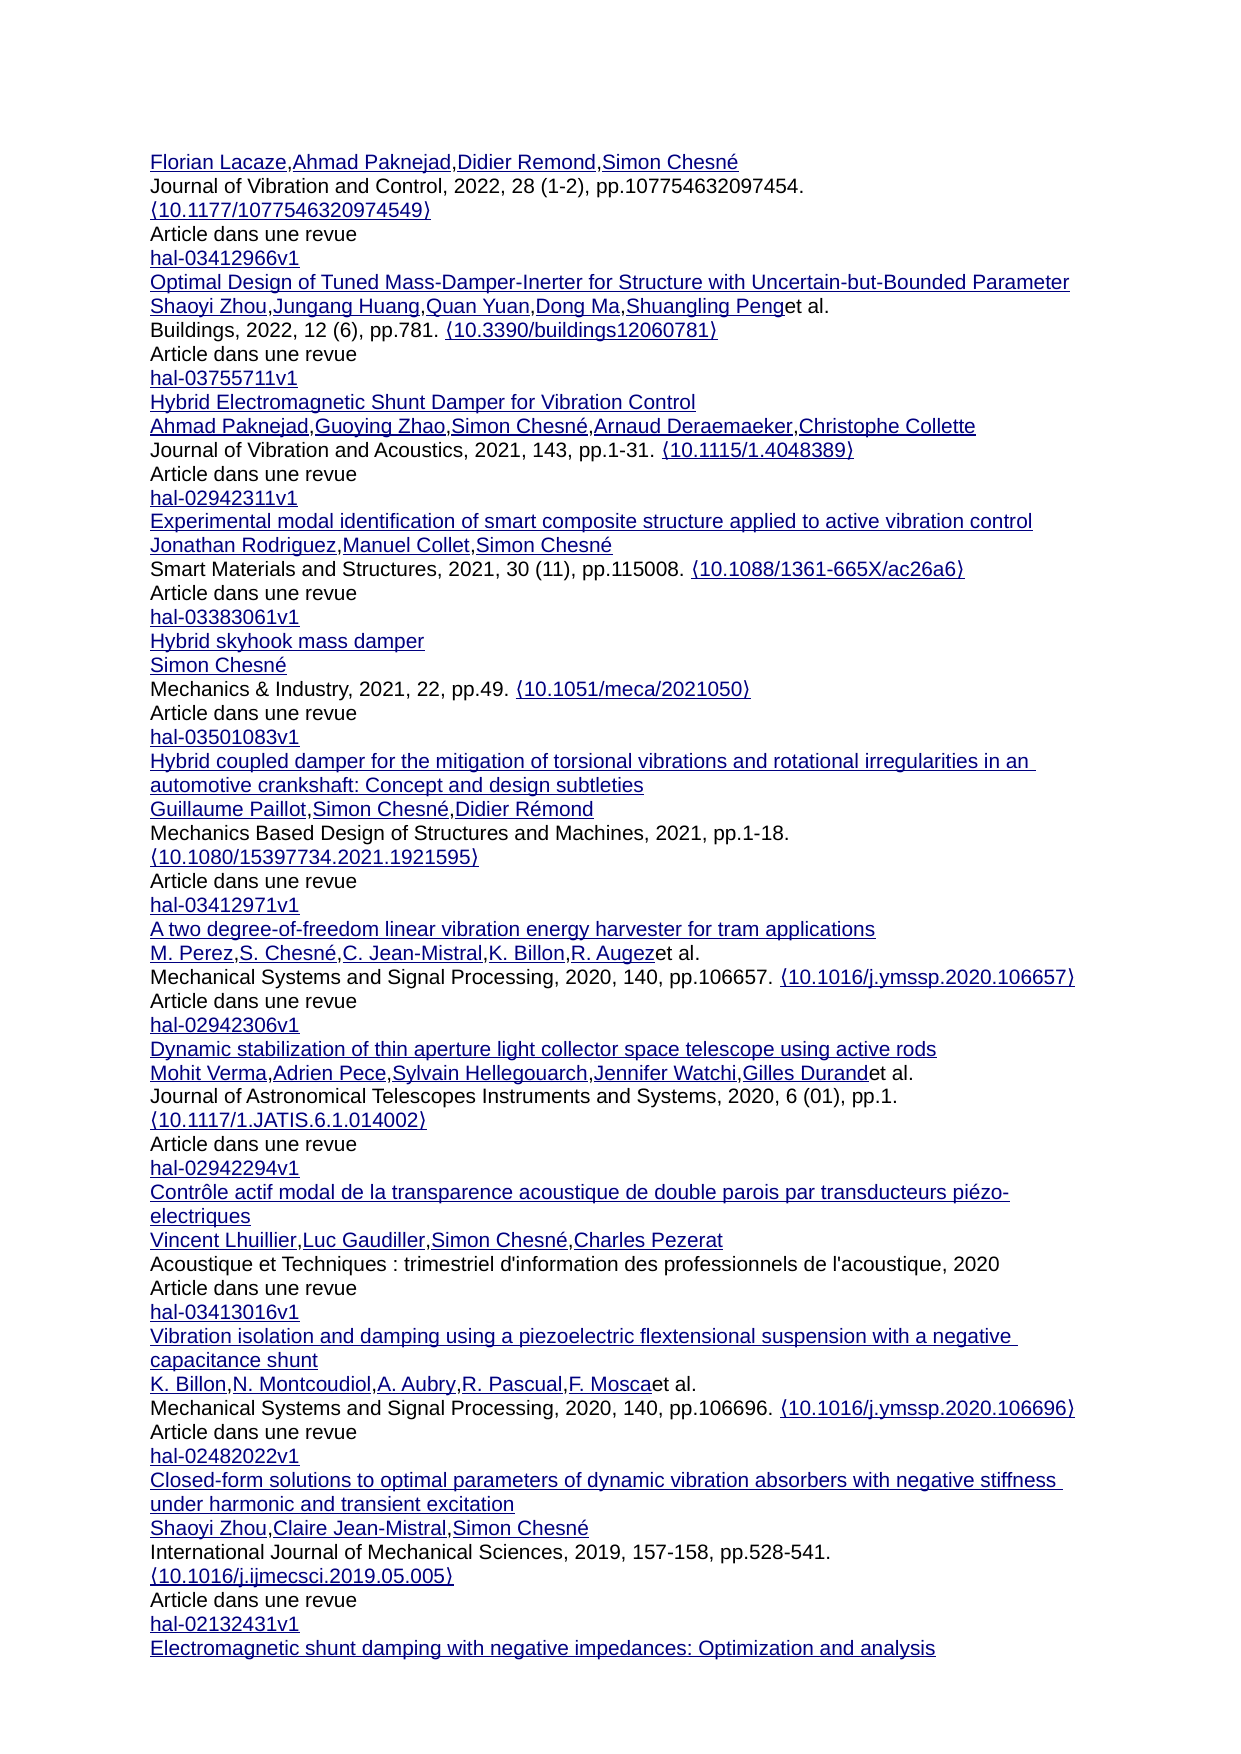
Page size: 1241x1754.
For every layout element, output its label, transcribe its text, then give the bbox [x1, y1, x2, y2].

table_cell Experimental modal identification of smart composite structure applied to active vibration control Jonathan Rodriguez,Manuel Collet,Simon Chesné Smart Materials and Structures, 2021, 30 (11), pp.115008. ⟨10.1088/1361-665X/ac26a6⟩ Article dans une revue hal-03383061v1 [150, 509, 1090, 629]
table_cell A two degree-of-freedom linear vibration energy harvester for tram applications M. Perez,S. Chesné,C. Jean-Mistral,K. Billon,R. Augezet al. Mechanical Systems and Signal Processing, 2020, 140, pp.106657. ⟨10.1016/j.ymssp.2020.106657⟩ Article dans une revue hal-02942306v1 [150, 917, 1090, 1036]
table_cell Contrôle actif modal de la transparence acoustique de double parois par transducteurs piézo-electriques Vincent Lhuillier,Luc Gaudiller,Simon Chesné,Charles Pezerat Acoustique et Techniques : trimestriel d'information des professionnels de l'acoustique, 2020 Article dans une revue hal-03413016v1 [150, 1180, 1090, 1324]
table_cell Electromagnetic shunt damping with negative impedances: Optimization and analysis [150, 1635, 1090, 1659]
table_cell Hybrid skyhook mass damper Simon Chesné Mechanics & Industry, 2021, 22, pp.49. ⟨10.1051/meca/2021050⟩ Article dans une revue hal-03501083v1 [150, 629, 1090, 749]
table_cell Optimal Design of Tuned Mass-Damper-Inerter for Structure with Uncertain-but-Bounded Parameter Shaoyi Zhou,Jungang Huang,Quan Yuan,Dong Ma,Shuangling Penget al. Buildings, 2022, 12 (6), pp.781. ⟨10.3390/buildings12060781⟩ Article dans une revue hal-03755711v1 [150, 270, 1090, 389]
table_cell Hybrid Electromagnetic Shunt Damper for Vibration Control Ahmad Paknejad,Guoying Zhao,Simon Chesné,Arnaud Deraemaeker,Christophe Collette Journal of Vibration and Acoustics, 2021, 143, pp.1-31. ⟨10.1115/1.4048389⟩ Article dans une revue hal-02942311v1 [150, 390, 1090, 509]
table_cell Closed-form solutions to optimal parameters of dynamic vibration absorbers with negative stiffness under harmonic and transient excitation Shaoyi Zhou,Claire Jean-Mistral,Simon Chesné International Journal of Mechanical Sciences, 2019, 157-158, pp.528-541. ⟨10.1016/j.ijmecsci.2019.05.005⟩ Article dans une revue hal-02132431v1 [150, 1468, 1090, 1635]
table_cell Florian Lacaze,Ahmad Paknejad,Didier Remond,Simon Chesné Journal of Vibration and Control, 2022, 28 (1-2), pp.107754632097454. ⟨10.1177/1077546320974549⟩ Article dans une revue hal-03412966v1 [150, 150, 1090, 270]
table_cell Dynamic stabilization of thin aperture light collector space telescope using active rods Mohit Verma,Adrien Pece,Sylvain Hellegouarch,Jennifer Watchi,Gilles Durandet al. Journal of Astronomical Telescopes Instruments and Systems, 2020, 6 (01), pp.1. ⟨10.1117/1.JATIS.6.1.014002⟩ Article dans une revue hal-02942294v1 [150, 1036, 1090, 1180]
table_cell Vibration isolation and damping using a piezoelectric flextensional suspension with a negative capacitance shunt K. Billon,N. Montcoudiol,A. Aubry,R. Pascual,F. Moscaet al. Mechanical Systems and Signal Processing, 2020, 140, pp.106696. ⟨10.1016/j.ymssp.2020.106696⟩ Article dans une revue hal-02482022v1 [150, 1324, 1090, 1468]
table_cell Hybrid coupled damper for the mitigation of torsional vibrations and rotational irregularities in an automotive crankshaft: Concept and design subtleties Guillaume Paillot,Simon Chesné,Didier Rémond Mechanics Based Design of Structures and Machines, 2021, pp.1-18. ⟨10.1080/15397734.2021.1921595⟩ Article dans une revue hal-03412971v1 [150, 749, 1090, 917]
